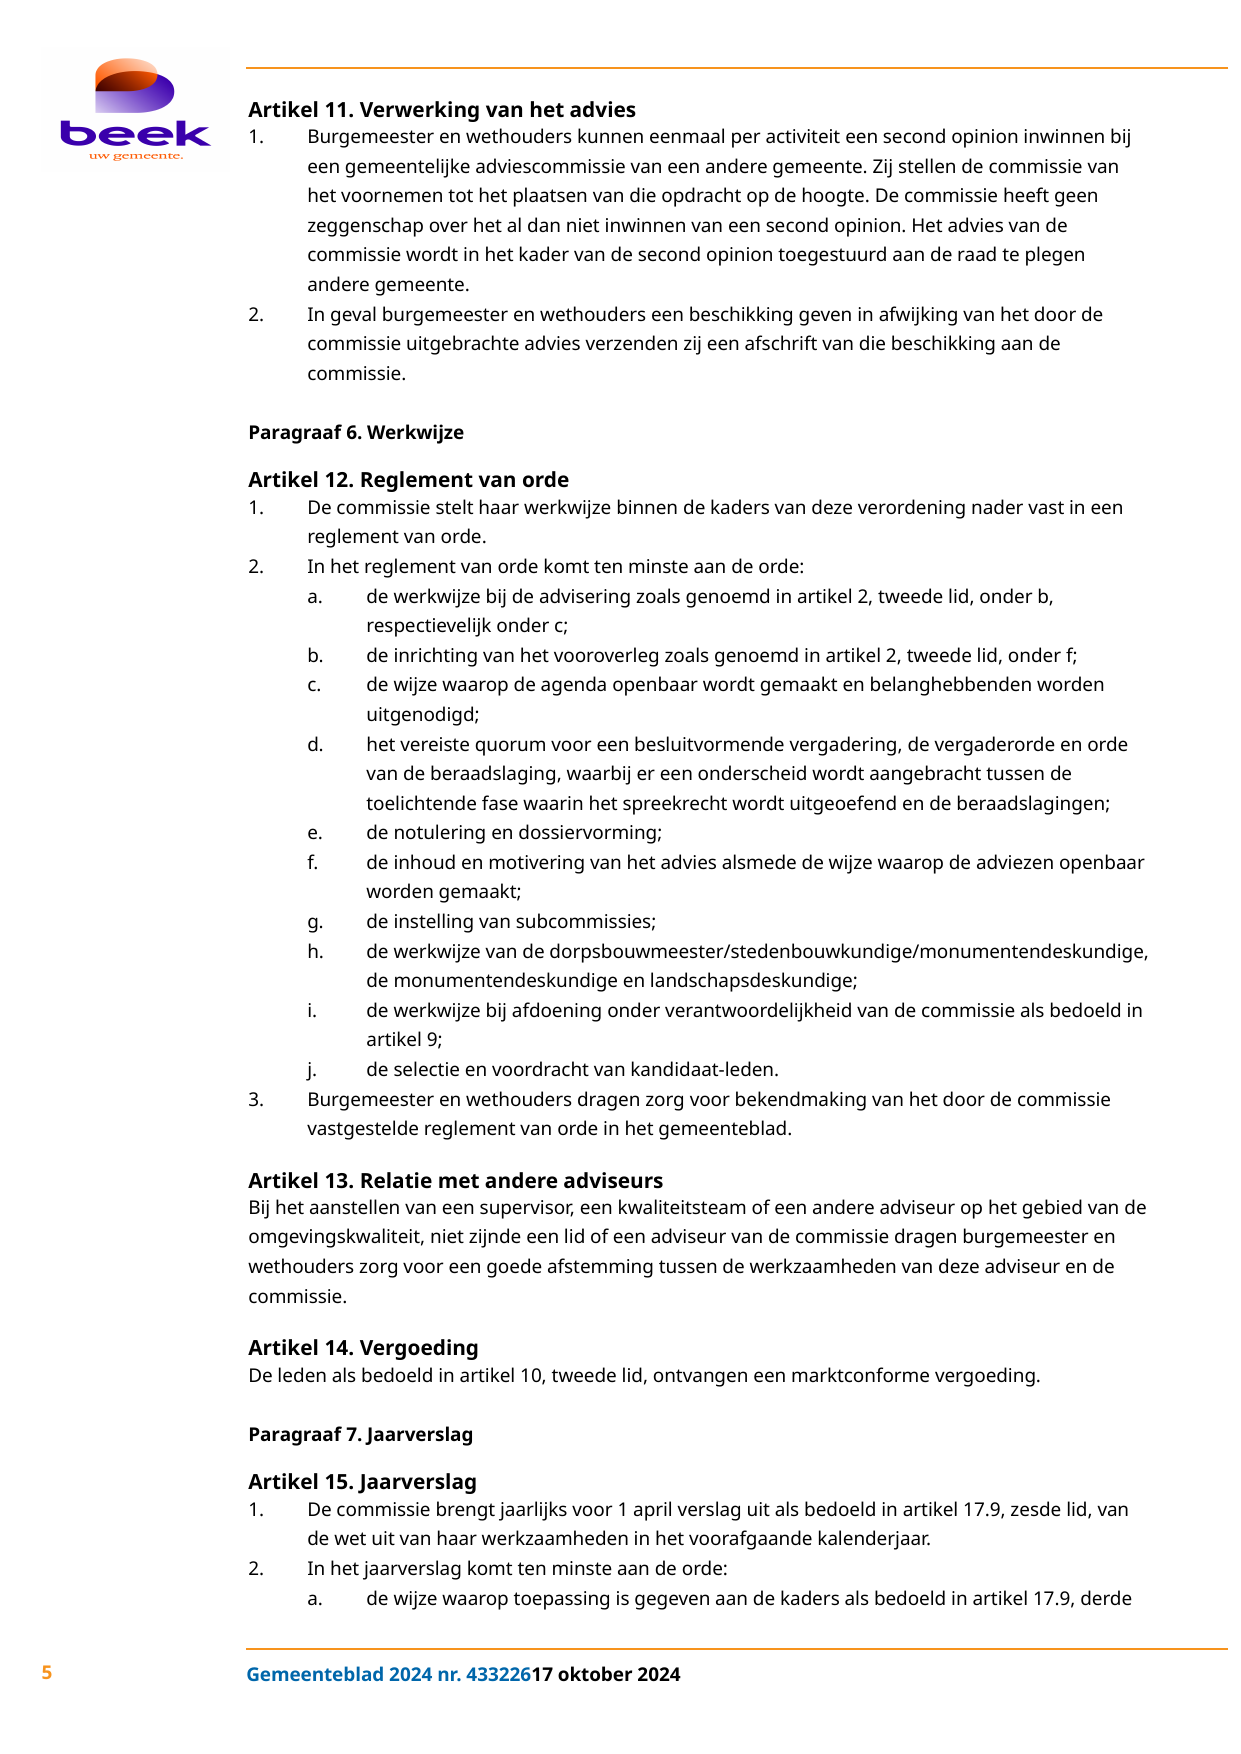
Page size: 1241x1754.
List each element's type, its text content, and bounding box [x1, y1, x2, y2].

list de wijze waarop de agenda openbaar wordt gemaakt en belanghebbenden worden uitgenodigd; [307, 672, 1152, 727]
text Bij het aanstellen van een supervisor, een kwaliteitsteam of een andere adviseur op het gebied van de omgevingskwaliteit, niet zijnde een lid of een adviseur van de commissie dragen burgemeester en wethouders zorg voor een goede afstemming tussen de werkzaamheden van deze adviseur en de commissie. [248, 1194, 1152, 1309]
text Artikel 13. Relatie met andere adviseurs [248, 1166, 1152, 1194]
list De commissie stelt haar werkwijze binnen de kaders van deze verordening nader vast in een reglement van orde. [248, 494, 1152, 549]
text Artikel 14. Vergoeding [248, 1333, 1152, 1362]
text Paragraaf 7. Jaarverslag [248, 1421, 1152, 1447]
list de inhoud en motivering van het advies alsmede de wijze waarop de adviezen openbaar worden gemaakt; [307, 849, 1152, 904]
list de werkwijze bij de advisering zoals genoemd in artikel 2, tweede lid, onder b, respectievelijk onder c; [307, 583, 1152, 638]
list In geval burgemeester en wethouders een beschikking geven in afwijking van het door de commissie uitgebrachte advies verzenden zij een afschrift van die beschikking aan de commissie. [248, 301, 1152, 386]
list de werkwijze bij afdoening onder verantwoordelijkheid van de commissie als bedoeld in artikel 9; [307, 997, 1152, 1052]
text Artikel 12. Reglement van orde [248, 466, 1152, 494]
list de instelling van subcommissies; [307, 908, 1152, 934]
text Paragraaf 6. Werkwijze [248, 419, 1152, 445]
list het vereiste quorum voor een besluitvormende vergadering, de vergaderorde en orde van de beraadslaging, waarbij er een onderscheid wordt aangebracht tussen de toelichtende fase waarin het spreekrecht wordt uitgeoefend en de beraadslagingen; [307, 731, 1152, 816]
list de notulering en dossiervorming; [307, 819, 1152, 845]
list de inrichting van het vooroverleg zoals genoemd in artikel 2, tweede lid, onder f; [307, 642, 1152, 668]
text De leden als bedoeld in artikel 10, tweede lid, ontvangen een marktconforme vergoeding. [248, 1362, 1152, 1387]
text Artikel 15. Jaarverslag [248, 1467, 1152, 1496]
list Burgemeester en wethouders dragen zorg voor bekendmaking van het door de commissie vastgestelde reglement van orde in het gemeenteblad. [248, 1086, 1152, 1141]
text Artikel 11. Verwerking van het advies [248, 95, 1152, 123]
list de selectie en voordracht van kandidaat-leden. [307, 1056, 1152, 1082]
list De commissie brengt jaarlijks voor 1 april verslag uit als bedoeld in artikel 17.9, zesde lid, van de wet uit van haar werkzaamheden in het voorafgaande kalenderjaar. [248, 1496, 1152, 1551]
list de wijze waarop toepassing is gegeven aan de kaders als bedoeld in artikel 17.9, derde [307, 1585, 1152, 1610]
list de werkwijze van de dorpsbouwmeester/stedenbouwkundige/monumentendeskundige, de monumentendeskundige en landschapsdeskundige; [307, 938, 1152, 993]
list In het jaarverslag komt ten minste aan de orde: [248, 1555, 1152, 1581]
list Burgemeester en wethouders kunnen eenmaal per activiteit een second opinion inwinnen bij een gemeentelijke adviescommissie van een andere gemeente. Zij stellen de commissie van het voornemen tot het plaatsen van die opdracht op de hoogte. De commissie heeft geen zeggenschap over het al dan niet inwinnen van een second opinion. Het advies van de commissie wordt in het kader van de second opinion toegestuurd aan de raad te plegen andere gemeente. [248, 123, 1152, 297]
picture [41, 47, 231, 172]
list In het reglement van orde komt ten minste aan de orde: [248, 553, 1152, 579]
